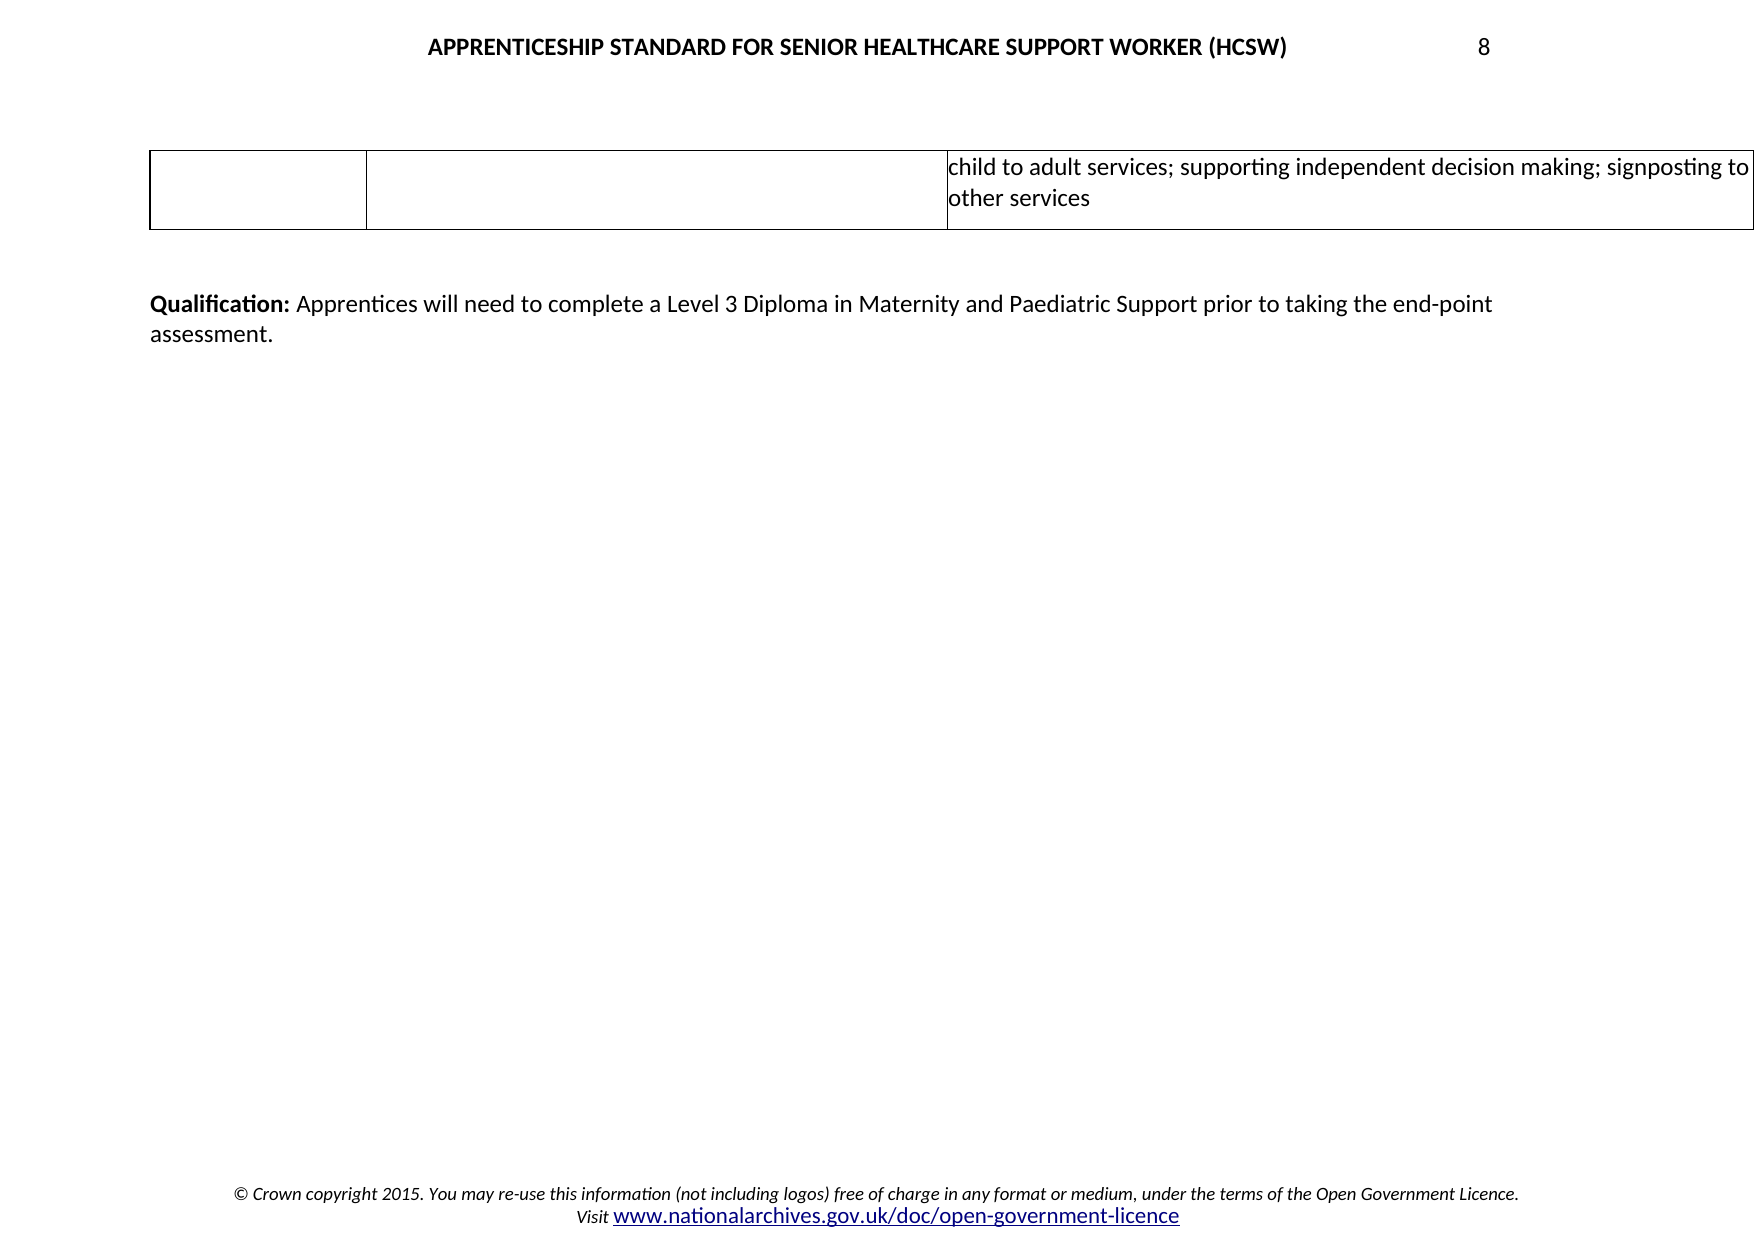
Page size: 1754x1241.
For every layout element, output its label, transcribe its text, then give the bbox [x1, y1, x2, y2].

table_cell Development of the well and sick child including physical, intellectual, language, emotional, social, spiritual and moral development, expected developmental ages and the impact of illness on developmental milestones; puberty; therapeutic play and distraction techniques the key principles underpinning communication with CYP and families, carers, education providers or other services; age-appropriate communication techniques; including dealing with barriers to communication what is meant by transitions for CYP eg at school, socially, in family or from child to adult services; supporting independent decision making; signposting to other services [948, 151, 1753, 229]
text Qualification: Apprentices will need to complete a Level 3 Diploma in Maternity and Paediatric Support prior to taking the end-point assessment. [150, 288, 1604, 349]
table_cell [151, 151, 366, 229]
table_cell [367, 151, 947, 229]
